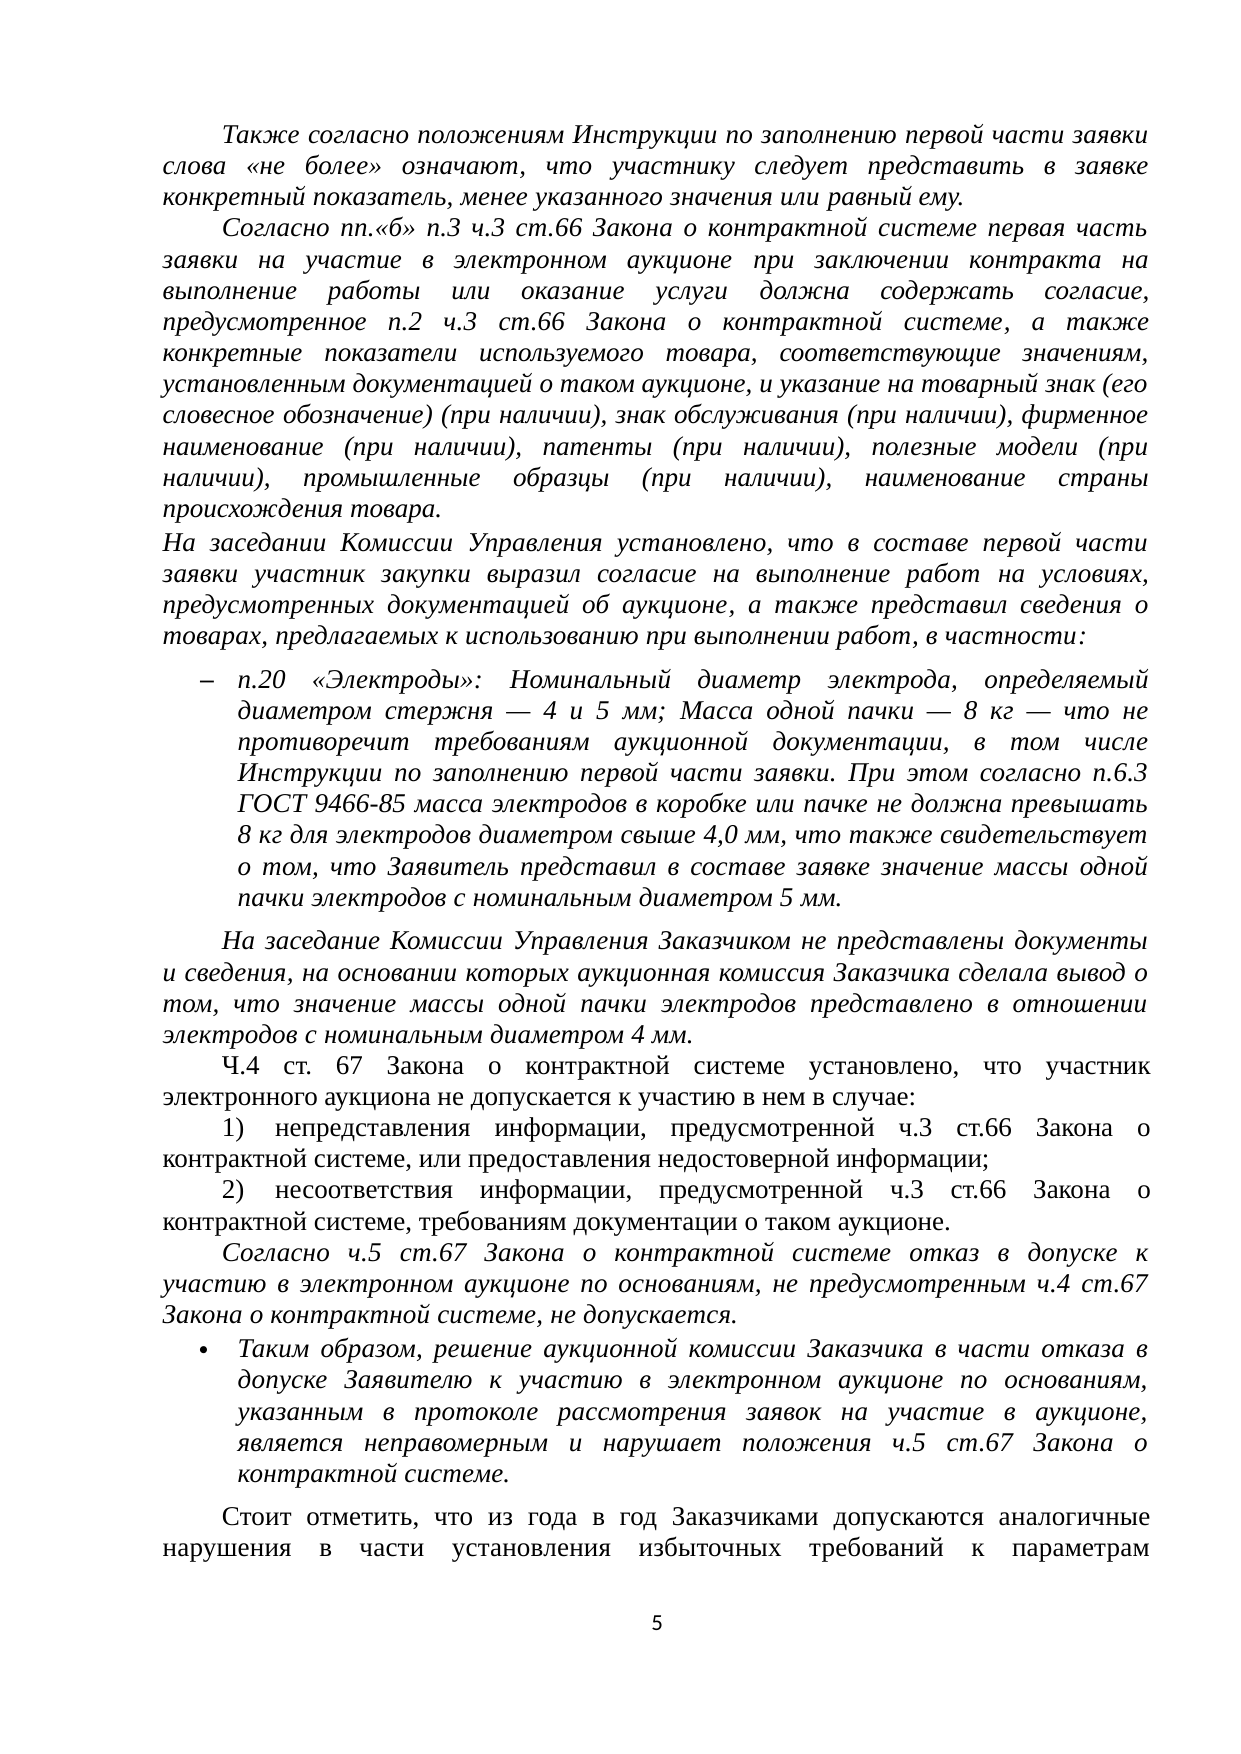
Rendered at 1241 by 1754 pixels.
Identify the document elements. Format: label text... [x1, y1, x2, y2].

list несоответствия информации, предусмотренной ч.3 ст.66 Закона о контрактной системе, требованиям документации о таком аукционе. [162, 1174, 1152, 1236]
text Стоит отметить, что из года в год Заказчиками допускаются аналогичные нарушения в части установления избыточных требований к параметрам [162, 1500, 1152, 1563]
list Таким образом, решение аукционной комиссии Заказчика в части отказа в допуске Заявителю к участию в электронном аукционе по основаниям, указанным в протоколе рассмотрения заявок на участие в аукционе, является неправомерным и нарушает положения ч.5 ст.67 Закона о контрактной системе. [200, 1332, 1152, 1488]
text Ч.4 ст. 67 Закона о контрактной системе установлено, что участник электронного аукциона не допускается к участию в нем в случае: [162, 1049, 1152, 1111]
text На заседание Комиссии Управления Заказчиком не представлены документы и сведения, на основании которых аукционная комиссия Заказчика сделала вывод о том, что значение массы одной пачки электродов представлено в отношении электродов с номинальным диаметром 4 мм. [162, 924, 1152, 1049]
text На заседании Комиссии Управления установлено, что в составе первой части заявки участник закупки выразил согласие на выполнение работ на условиях, предусмотренных документацией об аукционе, а также представил сведения о товарах, предлагаемых к использованию при выполнении работ, в частности: [162, 526, 1152, 651]
list непредставления информации, предусмотренной ч.3 ст.66 Закона о контрактной системе, или предоставления недостоверной информации; [162, 1111, 1152, 1174]
text Согласно пп.«б» п.3 ч.3 ст.66 Закона о контрактной системе первая часть заявки на участие в электронном аукционе при заключении контракта на выполнение работы или оказание услуги должна содержать согласие, предусмотренное п.2 ч.3 ст.66 Закона о контрактной системе, а также конкретные показатели используемого товара, соответствующие значениям, установленным документацией о таком аукционе, и указание на товарный знак (его словесное обозначение) (при наличии), знак обслуживания (при наличии), фирменное наименование (при наличии), патенты (при наличии), полезные модели (при наличии), промышленные образцы (при наличии), наименование страны происхождения товара. [162, 212, 1152, 523]
text Согласно ч.5 ст.67 Закона о контрактной системе отказ в допуске к участию в электронном аукционе по основаниям, не предусмотренным ч.4 ст.67 Закона о контрактной системе, не допускается. [162, 1236, 1152, 1329]
text Также согласно положениям Инструкции по заполнению первой части заявки слова «не более» означают, что участнику следует представить в заявке конкретный показатель, менее указанного значения или равный ему. [162, 118, 1152, 212]
list п.20 «Электроды»: Номинальный диаметр электрода, определяемый диаметром стержня — 4 и 5 мм; Масса одной пачки — 8 кг — что не противоречит требованиям аукционной документации, в том числе Инструкции по заполнению первой части заявки. При этом согласно п.6.3 ГОСТ 9466-85 масса электродов в коробке или пачке не должна превышать 8 кг для электродов диаметром свыше 4,0 мм, что также свидетельствует о том, что Заявитель представил в составе заявке значение массы одной пачки электродов с номинальным диаметром 5 мм. [200, 663, 1152, 912]
